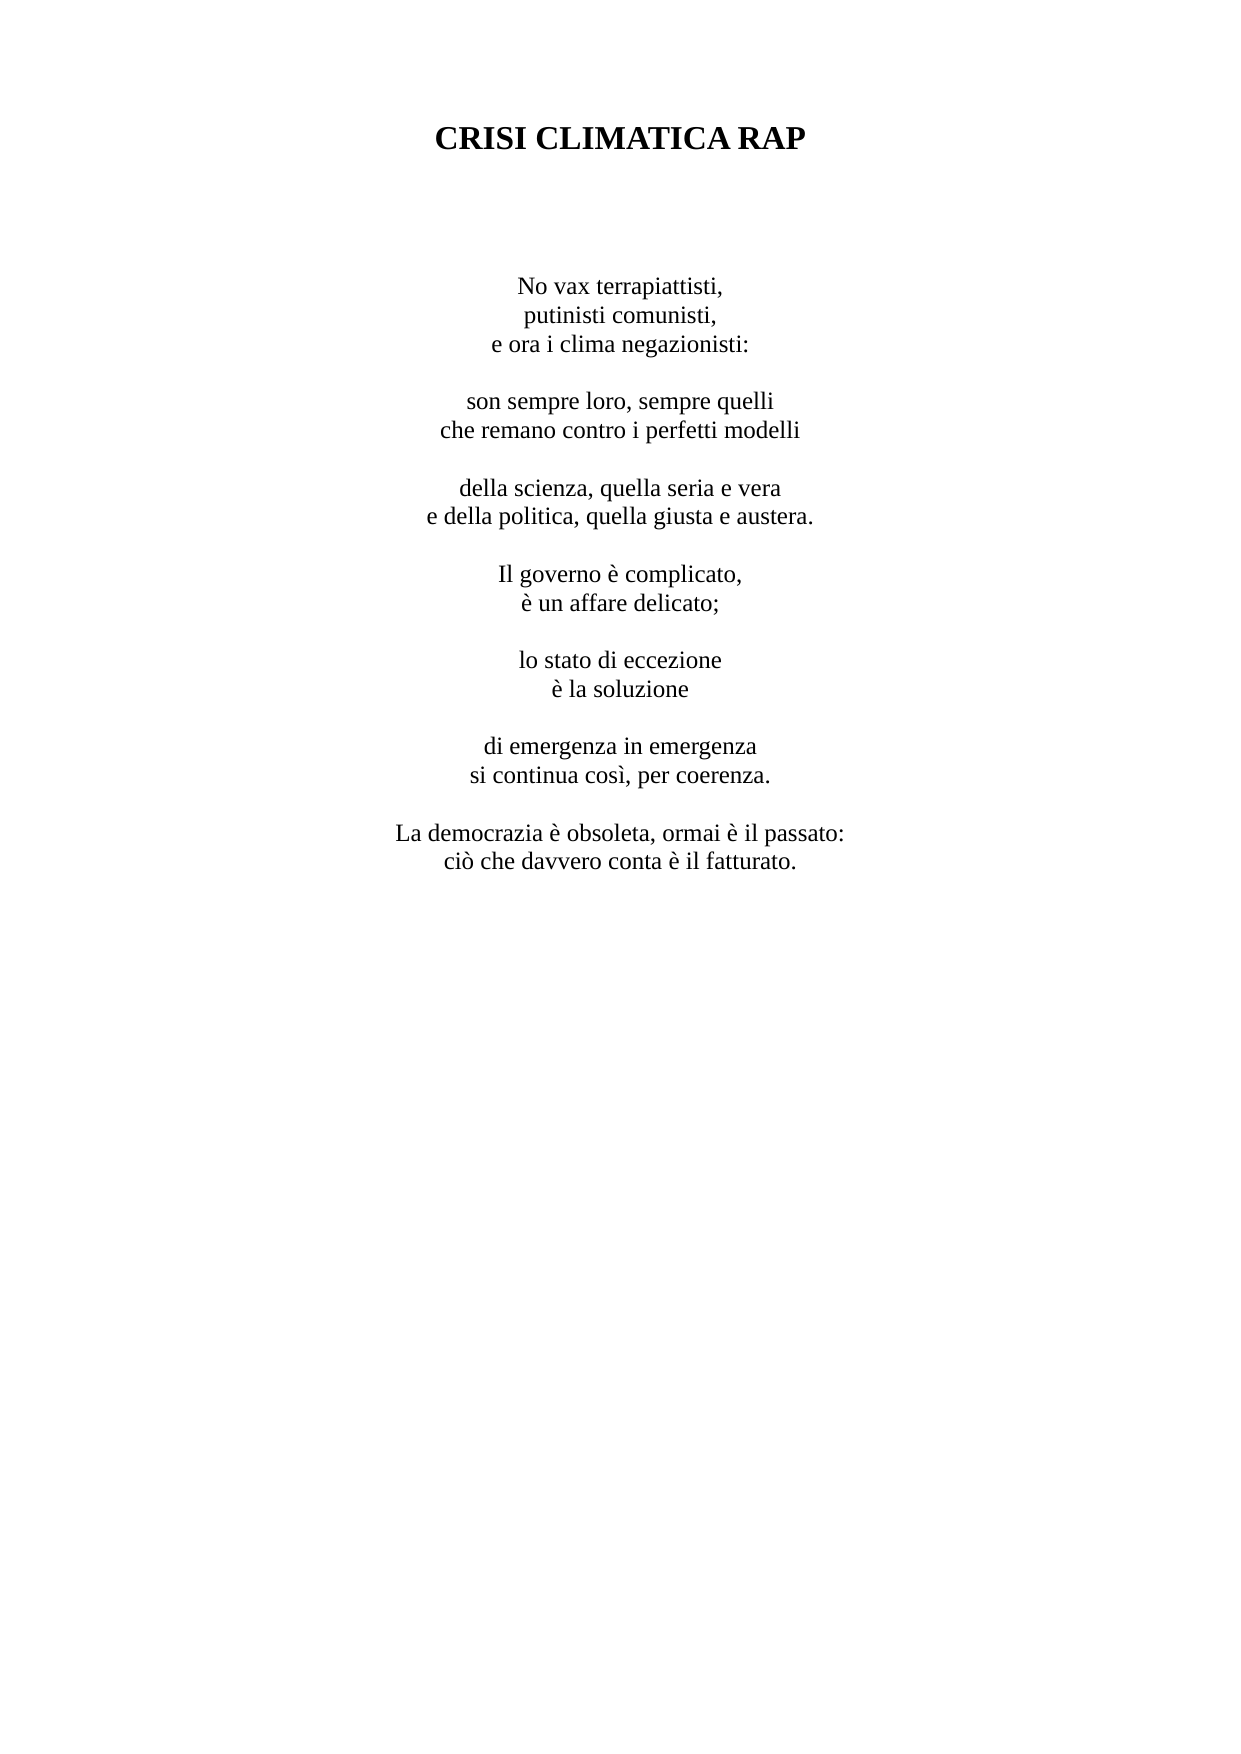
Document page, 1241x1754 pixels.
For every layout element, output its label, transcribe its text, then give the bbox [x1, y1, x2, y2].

text di emergenza in emergenza [118, 731, 1122, 760]
text che remano contro i perfetti modelli [118, 415, 1122, 444]
text CRISI CLIMATICA RAP [118, 118, 1122, 156]
text ciò che davvero conta è il fatturato. [118, 846, 1122, 875]
text e ora i clima negazionisti: [118, 329, 1122, 358]
text son sempre loro, sempre quelli [118, 386, 1122, 415]
text La democrazia è obsoleta, ormai è il passato: [118, 818, 1122, 846]
text putinisti comunisti, [118, 300, 1122, 329]
text è un affare delicato; [118, 588, 1122, 616]
text lo stato di eccezione [118, 645, 1122, 674]
text No vax terrapiattisti, [118, 271, 1122, 300]
text della scienza, quella seria e vera [118, 473, 1122, 501]
text Il governo è complicato, [118, 559, 1122, 588]
text è la soluzione [118, 674, 1122, 703]
text e della politica, quella giusta e austera. [118, 501, 1122, 530]
text si continua così, per coerenza. [118, 760, 1122, 789]
